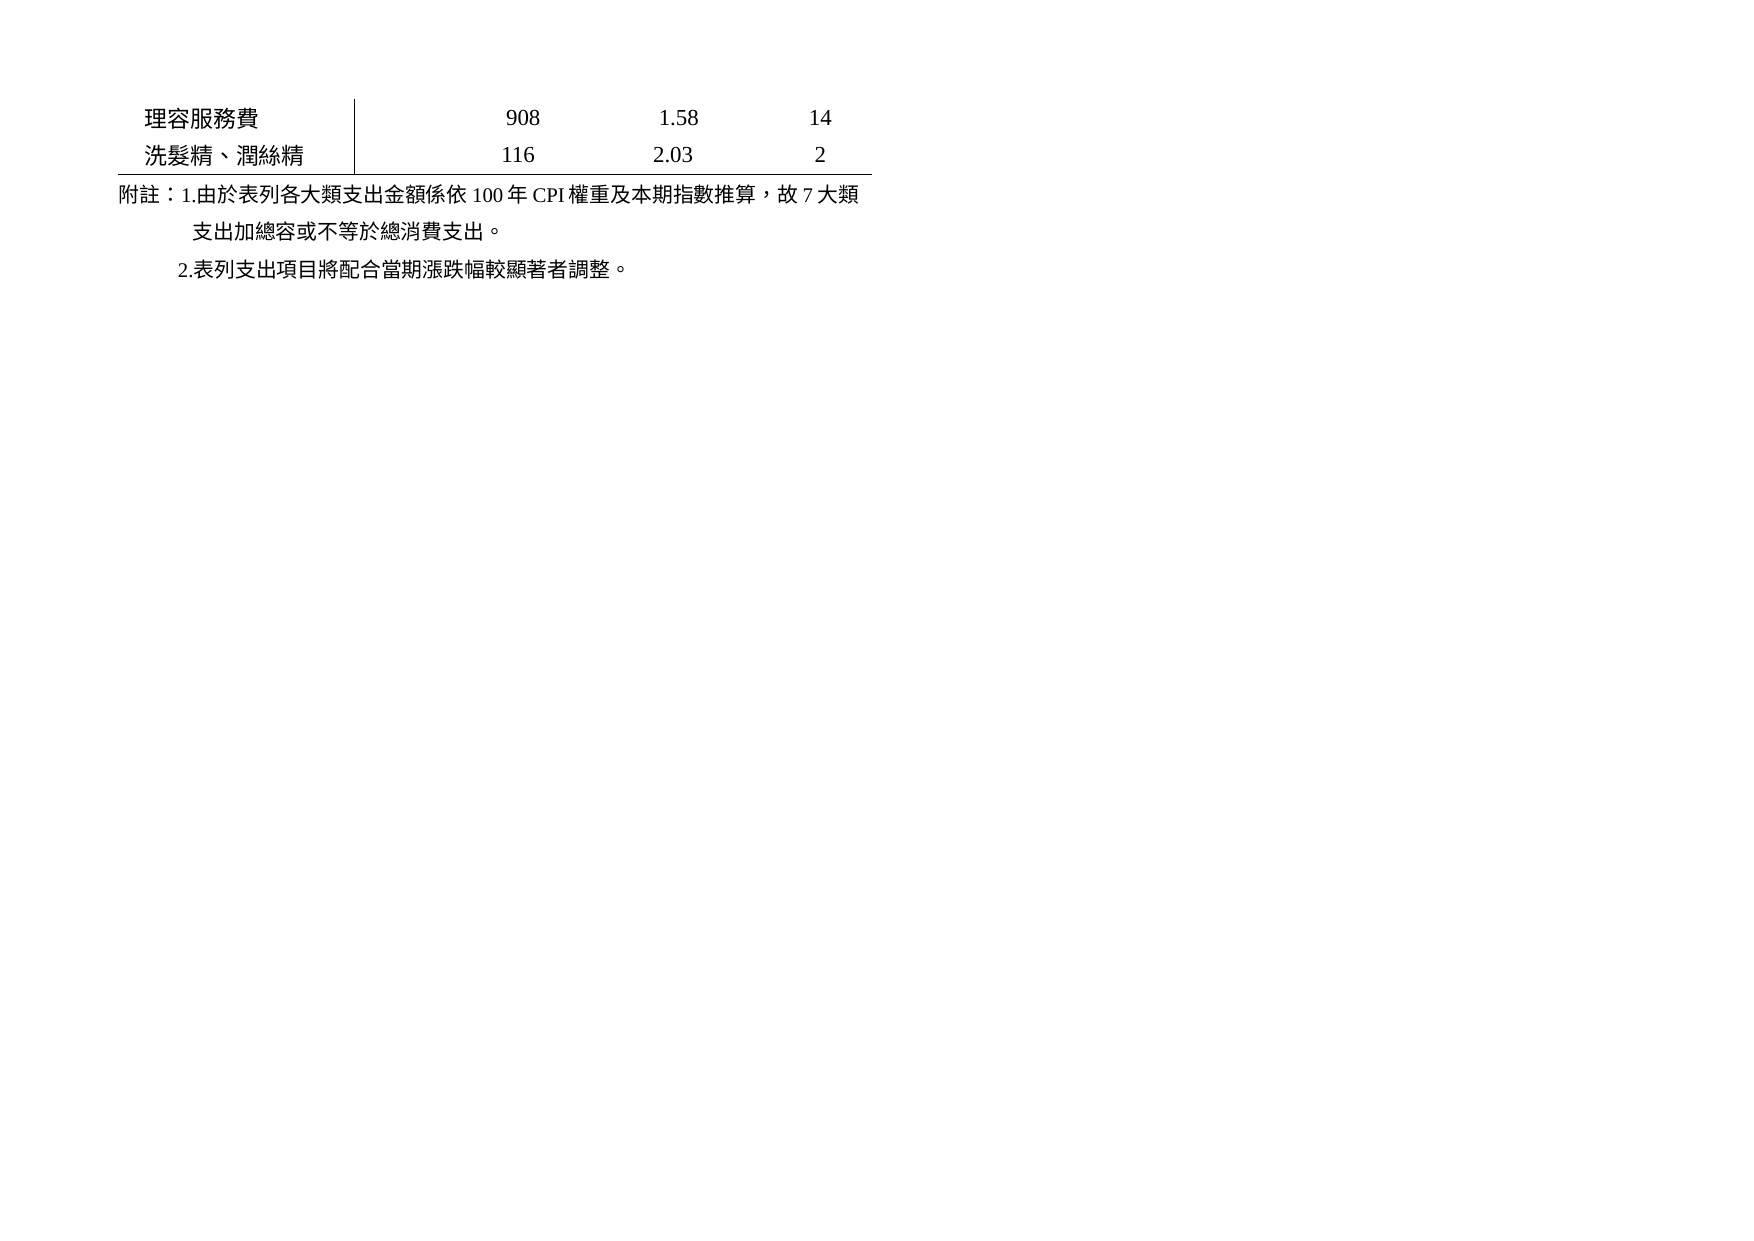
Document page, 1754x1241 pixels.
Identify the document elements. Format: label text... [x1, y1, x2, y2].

table_cell [872, 287, 901, 344]
table_cell 14 [739, 99, 872, 136]
table_cell 理容服務費 [118, 99, 354, 136]
table_cell 1.58 [606, 99, 739, 136]
table_cell 2.03 [606, 136, 739, 173]
table_cell [872, 99, 901, 136]
table_cell 附註：1.由於表列各大類支出金額係依100年CPI權重及本期指數推算，故7大類支出加總容或不等於總消費支出。 2.表列支出項目將配合當期漲跌幅較顯著者調整。 [118, 175, 872, 287]
table_cell [872, 136, 901, 173]
table_header [901, 99, 1654, 287]
table_cell [901, 287, 1654, 344]
table_cell 116 [355, 136, 606, 173]
table_cell [872, 174, 901, 287]
table_cell 2 [739, 136, 872, 173]
table_cell 洗髮精、潤絲精 [118, 136, 354, 173]
table_cell [118, 287, 872, 344]
table_cell 908 [355, 99, 606, 136]
